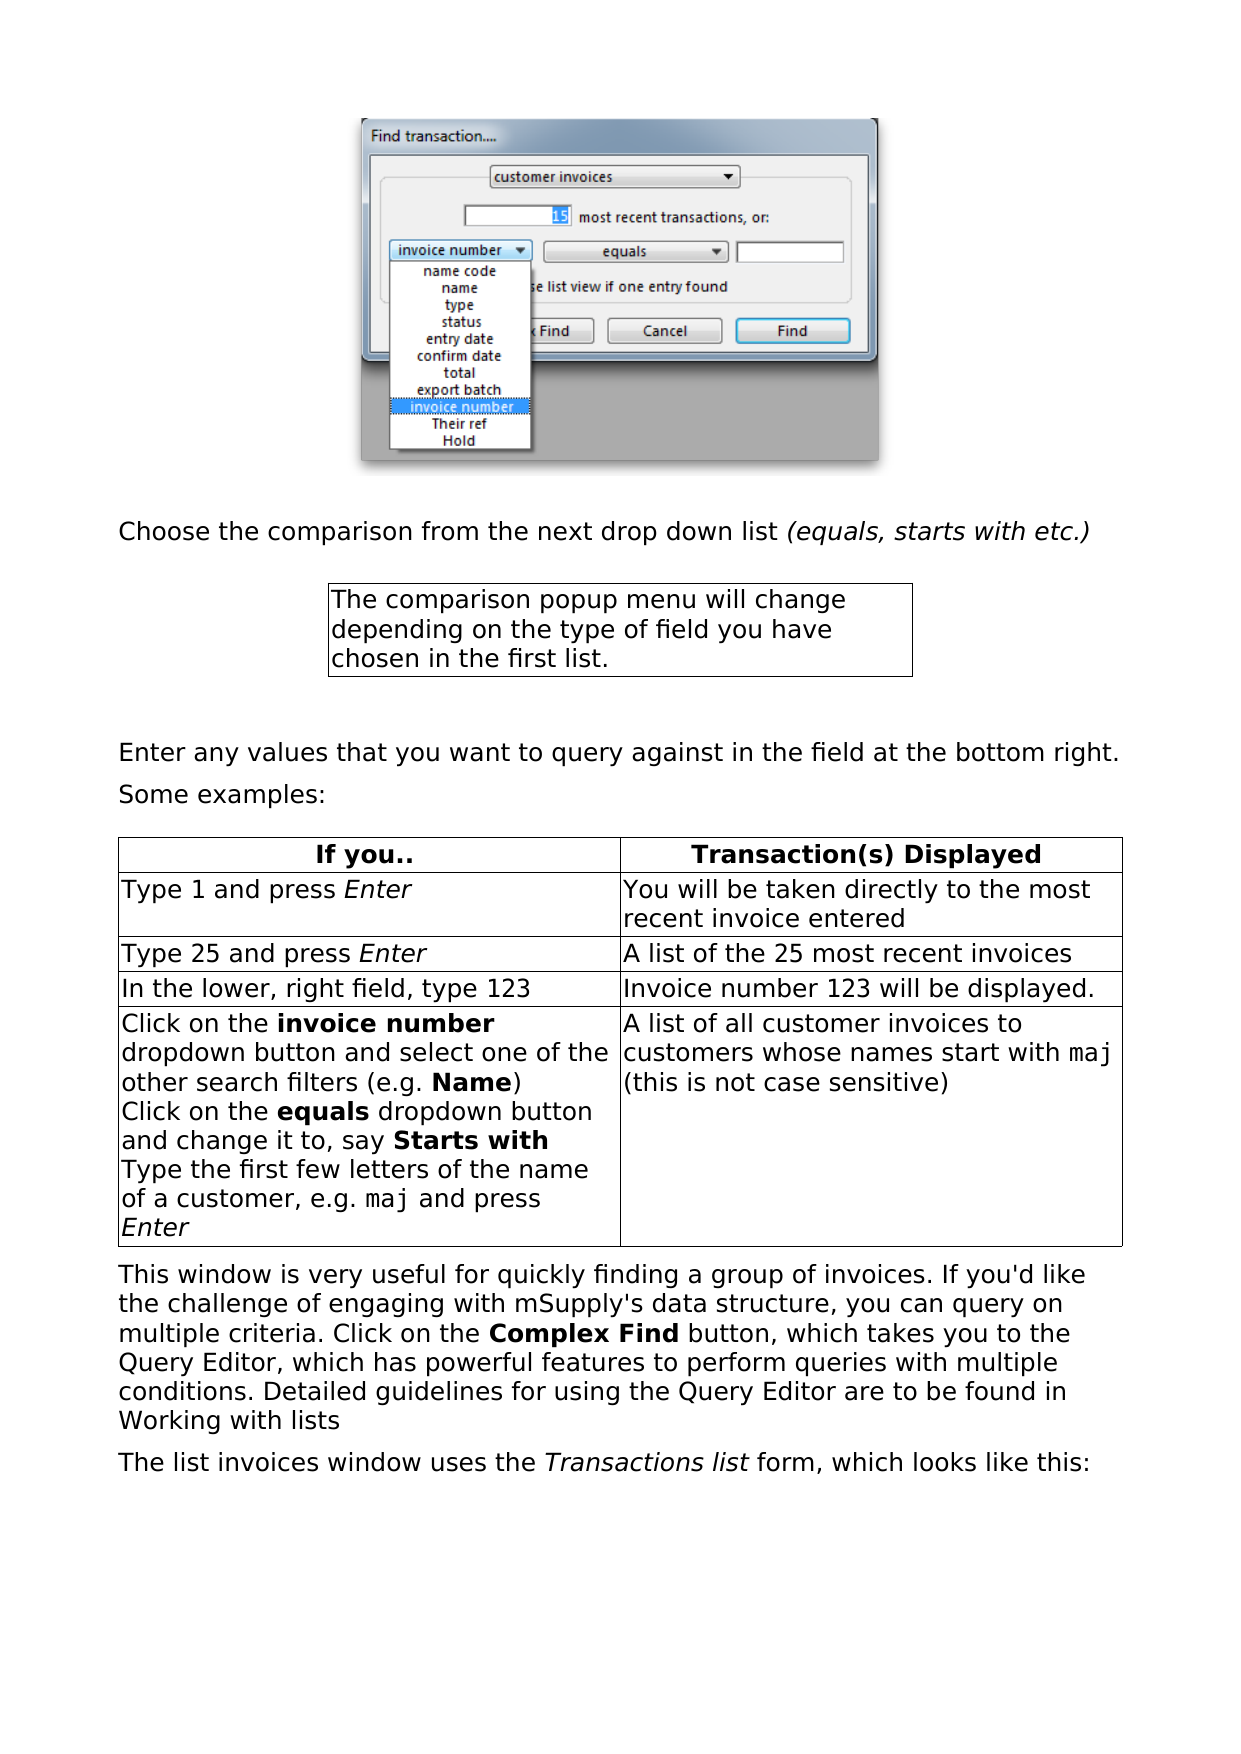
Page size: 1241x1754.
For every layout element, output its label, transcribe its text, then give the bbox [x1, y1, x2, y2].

table_cell Invoice number 123 will be displayed. [621, 972, 1122, 1006]
table_header Transaction(s) Displayed [621, 838, 1122, 872]
table_cell A list of the 25 most recent invoices [621, 937, 1122, 971]
table_header The comparison popup menu will change depending on the type of field you have chosen in the first list. [329, 584, 912, 676]
picture [346, 118, 894, 476]
table_cell In the lower, right field, type 123 [119, 972, 620, 1006]
text Enter any values that you want to query against in the field at the bottom right. [118, 739, 1122, 768]
text The list invoices window uses the Transactions list form, which looks like this: [118, 1448, 1122, 1477]
table_header If you.. [119, 838, 620, 872]
table_cell Type 25 and press Enter [119, 937, 620, 971]
table_cell Click on the invoice number dropdown button and select one of the other search filters (e.g. Name) Click on the equals dropdown button and change it to, say Starts with Type the first few letters of the name of a customer, e.g. maj and press Enter [119, 1007, 620, 1246]
table_cell Type 1 and press Enter [119, 873, 620, 936]
text This window is very useful for quickly finding a group of invoices. If you'd like the challenge of engaging with mSupply's data structure, you can query on multiple criteria. Click on the Complex Find button, which takes you to the Query Editor, which has powerful features to perform queries with multiple conditions. Detailed guidelines for using the Query Editor are to be found in Working with lists [118, 1261, 1122, 1436]
table_cell You will be taken directly to the most recent invoice entered [621, 873, 1122, 936]
text Some examples: [118, 780, 1122, 809]
table_cell A list of all customer invoices to customers whose names start with maj (this is not case sensitive) [621, 1007, 1122, 1246]
text Choose the comparison from the next drop down list (equals, starts with etc.) [118, 517, 1122, 547]
